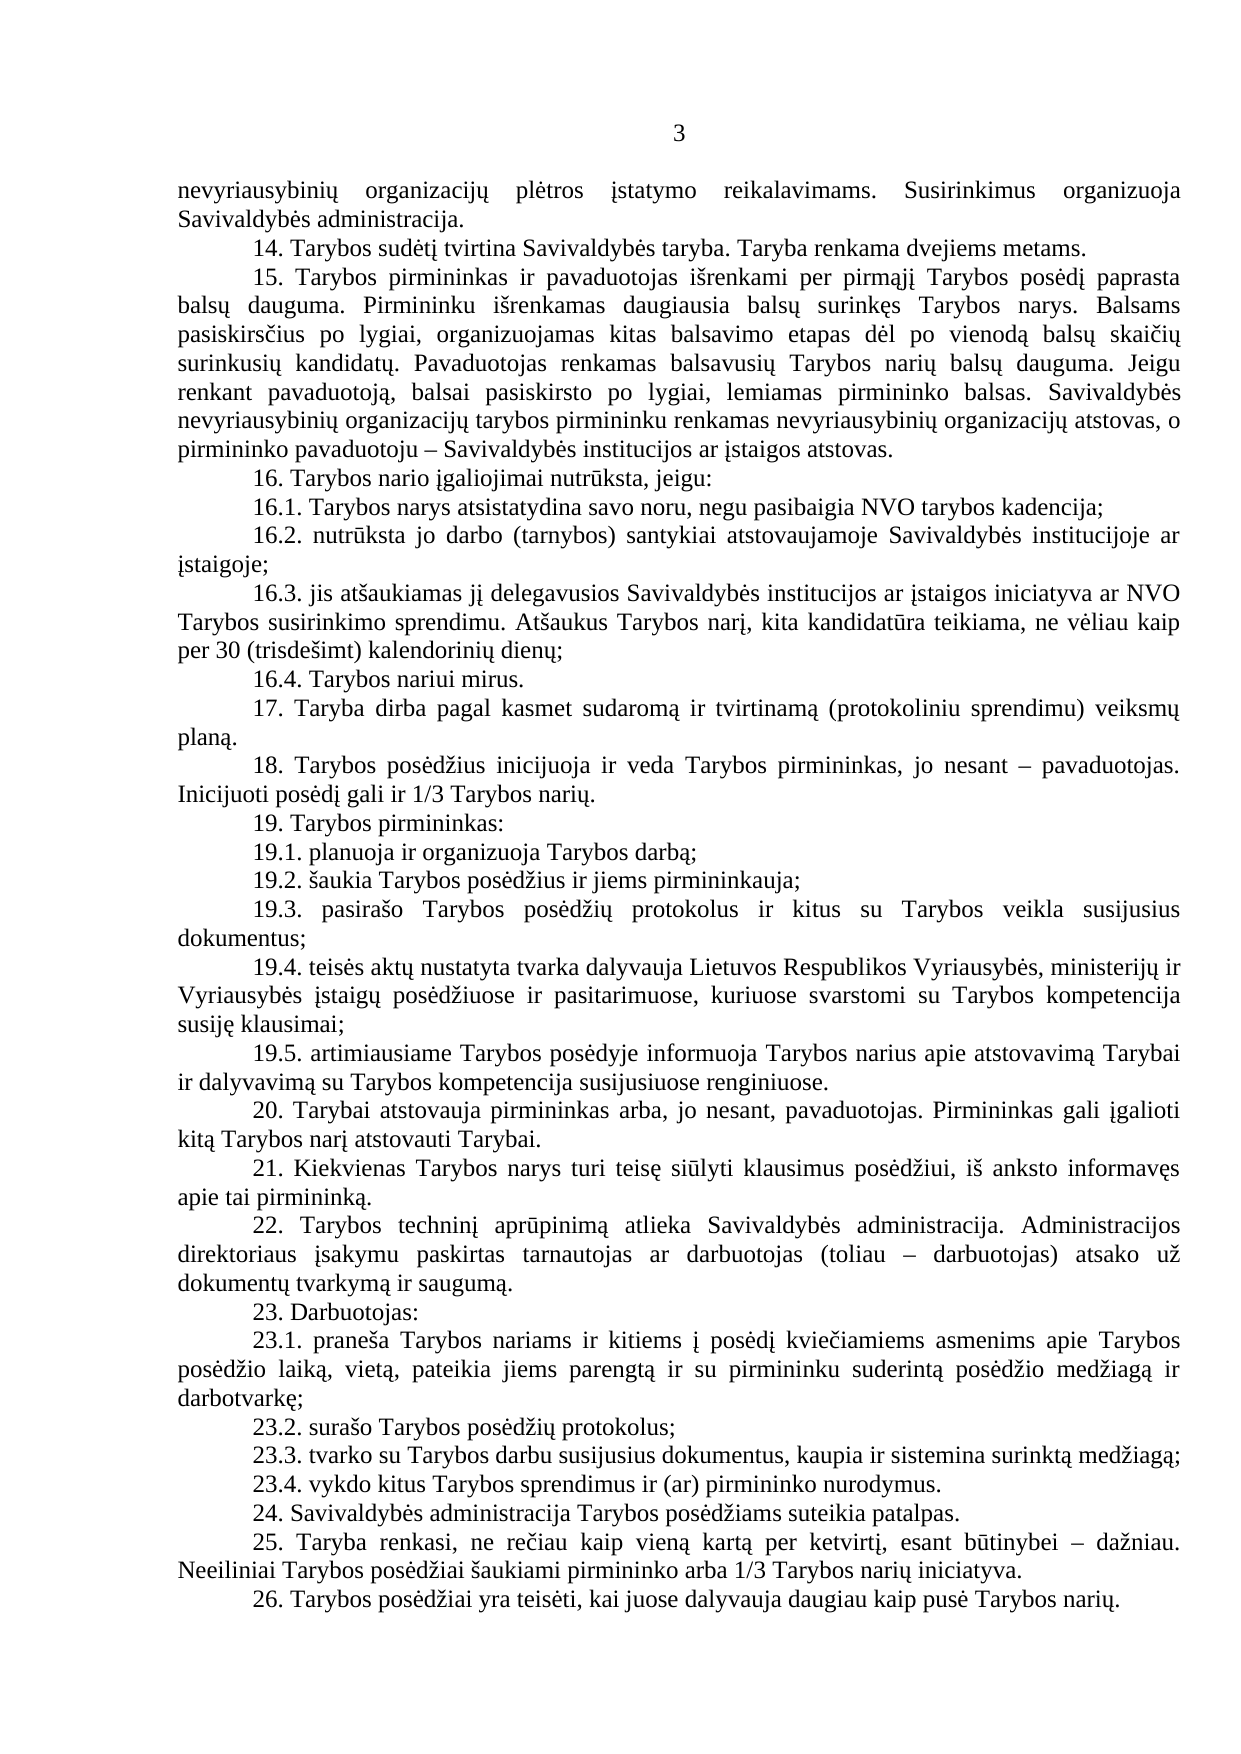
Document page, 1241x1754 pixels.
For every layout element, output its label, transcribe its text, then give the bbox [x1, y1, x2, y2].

text 20. Tarybai atstovauja pirmininkas arba, jo nesant, pavaduotojas. Pirmininkas gali įgalioti kitą Tarybos narį atstovauti Tarybai. [177, 1096, 1181, 1153]
text 23. Darbuotojas: [177, 1297, 1181, 1326]
text 23.1. praneša Tarybos nariams ir kitiems į posėdį kviečiamiems asmenims apie Tarybos posėdžio laiką, vietą, pateikia jiems parengtą ir su pirmininku suderintą posėdžio medžiagą ir darbotvarkę; [177, 1326, 1181, 1412]
text 18. Tarybos posėdžius inicijuoja ir veda Tarybos pirmininkas, jo nesant – pavaduotojas. Inicijuoti posėdį gali ir 1/3 Tarybos narių. [177, 751, 1181, 808]
text 23.4. vykdo kitus Tarybos sprendimus ir (ar) pirmininko nurodymus. [177, 1469, 1181, 1498]
text 26. Tarybos posėdžiai yra teisėti, kai juose dalyvauja daugiau kaip pusė Tarybos narių. [177, 1584, 1181, 1613]
text 14. Tarybos sudėtį tvirtina Savivaldybės taryba. Taryba renkama dvejiems metams. [177, 233, 1181, 262]
text 23.3. tvarko su Tarybos darbu susijusius dokumentus, kaupia ir sistemina surinktą medžiagą; [177, 1441, 1181, 1469]
text 19.2. šaukia Tarybos posėdžius ir jiems pirmininkauja; [177, 866, 1181, 894]
text 23.2. surašo Tarybos posėdžių protokolus; [177, 1412, 1181, 1441]
text 16.1. Tarybos narys atsistatydina savo noru, negu pasibaigia NVO tarybos kadencija; [177, 492, 1181, 521]
text 22. Tarybos techninį aprūpinimą atlieka Savivaldybės administracija. Administracijos direktoriaus įsakymu paskirtas tarnautojas ar darbuotojas (toliau – darbuotojas) atsako už dokumentų tvarkymą ir saugumą. [177, 1211, 1181, 1297]
text 17. Taryba dirba pagal kasmet sudaromą ir tvirtinamą (protokoliniu sprendimu) veiksmų planą. [177, 693, 1181, 751]
text 19. Tarybos pirmininkas: [177, 808, 1181, 837]
text 16. Tarybos nario įgaliojimai nutrūksta, jeigu: [177, 463, 1181, 492]
text 19.4. teisės aktų nustatyta tvarka dalyvauja Lietuvos Respublikos Vyriausybės, ministerijų ir Vyriausybės įstaigų posėdžiuose ir pasitarimuose, kuriuose svarstomi su Tarybos kompetencija susiję klausimai; [177, 952, 1181, 1038]
text 19.3. pasirašo Tarybos posėdžių protokolus ir kitus su Tarybos veikla susijusius dokumentus; [177, 894, 1181, 952]
text 15. Tarybos pirmininkas ir pavaduotojas išrenkami per pirmąjį Tarybos posėdį paprasta balsų dauguma. Pirmininku išrenkamas daugiausia balsų surinkęs Tarybos narys. Balsams pasiskirsčius po lygiai, organizuojamas kitas balsavimo etapas dėl po vienodą balsų skaičių surinkusių kandidatų. Pavaduotojas renkamas balsavusių Tarybos narių balsų dauguma. Jeigu renkant pavaduotoją, balsai pasiskirsto po lygiai, lemiamas pirmininko balsas. Savivaldybės nevyriausybinių organizacijų tarybos pirmininku renkamas nevyriausybinių organizacijų atstovas, o pirmininko pavaduotoju – Savivaldybės institucijos ar įstaigos atstovas. [177, 262, 1181, 463]
text 25. Taryba renkasi, ne rečiau kaip vieną kartą per ketvirtį, esant būtinybei – dažniau. Neeiliniai Tarybos posėdžiai šaukiami pirmininko arba 1/3 Tarybos narių iniciatyva. [177, 1527, 1181, 1584]
text 16.3. jis atšaukiamas jį delegavusios Savivaldybės institucijos ar įstaigos iniciatyva ar NVO Tarybos susirinkimo sprendimu. Atšaukus Tarybos narį, kita kandidatūra teikiama, ne vėliau kaip per 30 (trisdešimt) kalendorinių dienų; [177, 578, 1181, 664]
text 19.1. planuoja ir organizuoja Tarybos darbą; [177, 837, 1181, 866]
text 19.5. artimiausiame Tarybos posėdyje informuoja Tarybos narius apie atstovavimą Tarybai ir dalyvavimą su Tarybos kompetencija susijusiuose renginiuose. [177, 1038, 1181, 1096]
text 24. Savivaldybės administracija Tarybos posėdžiams suteikia patalpas. [177, 1498, 1181, 1527]
text 16.2. nutrūksta jo darbo (tarnybos) santykiai atstovaujamoje Savivaldybės institucijoje ar įstaigoje; [177, 521, 1181, 578]
text nevyriausybinių organizacijų plėtros įstatymo reikalavimams. Susirinkimus organizuoja Savivaldybės administracija. [177, 176, 1181, 233]
text 16.4. Tarybos nariui mirus. [177, 664, 1181, 693]
text 21. Kiekvienas Tarybos narys turi teisę siūlyti klausimus posėdžiui, iš anksto informavęs apie tai pirmininką. [177, 1153, 1181, 1211]
